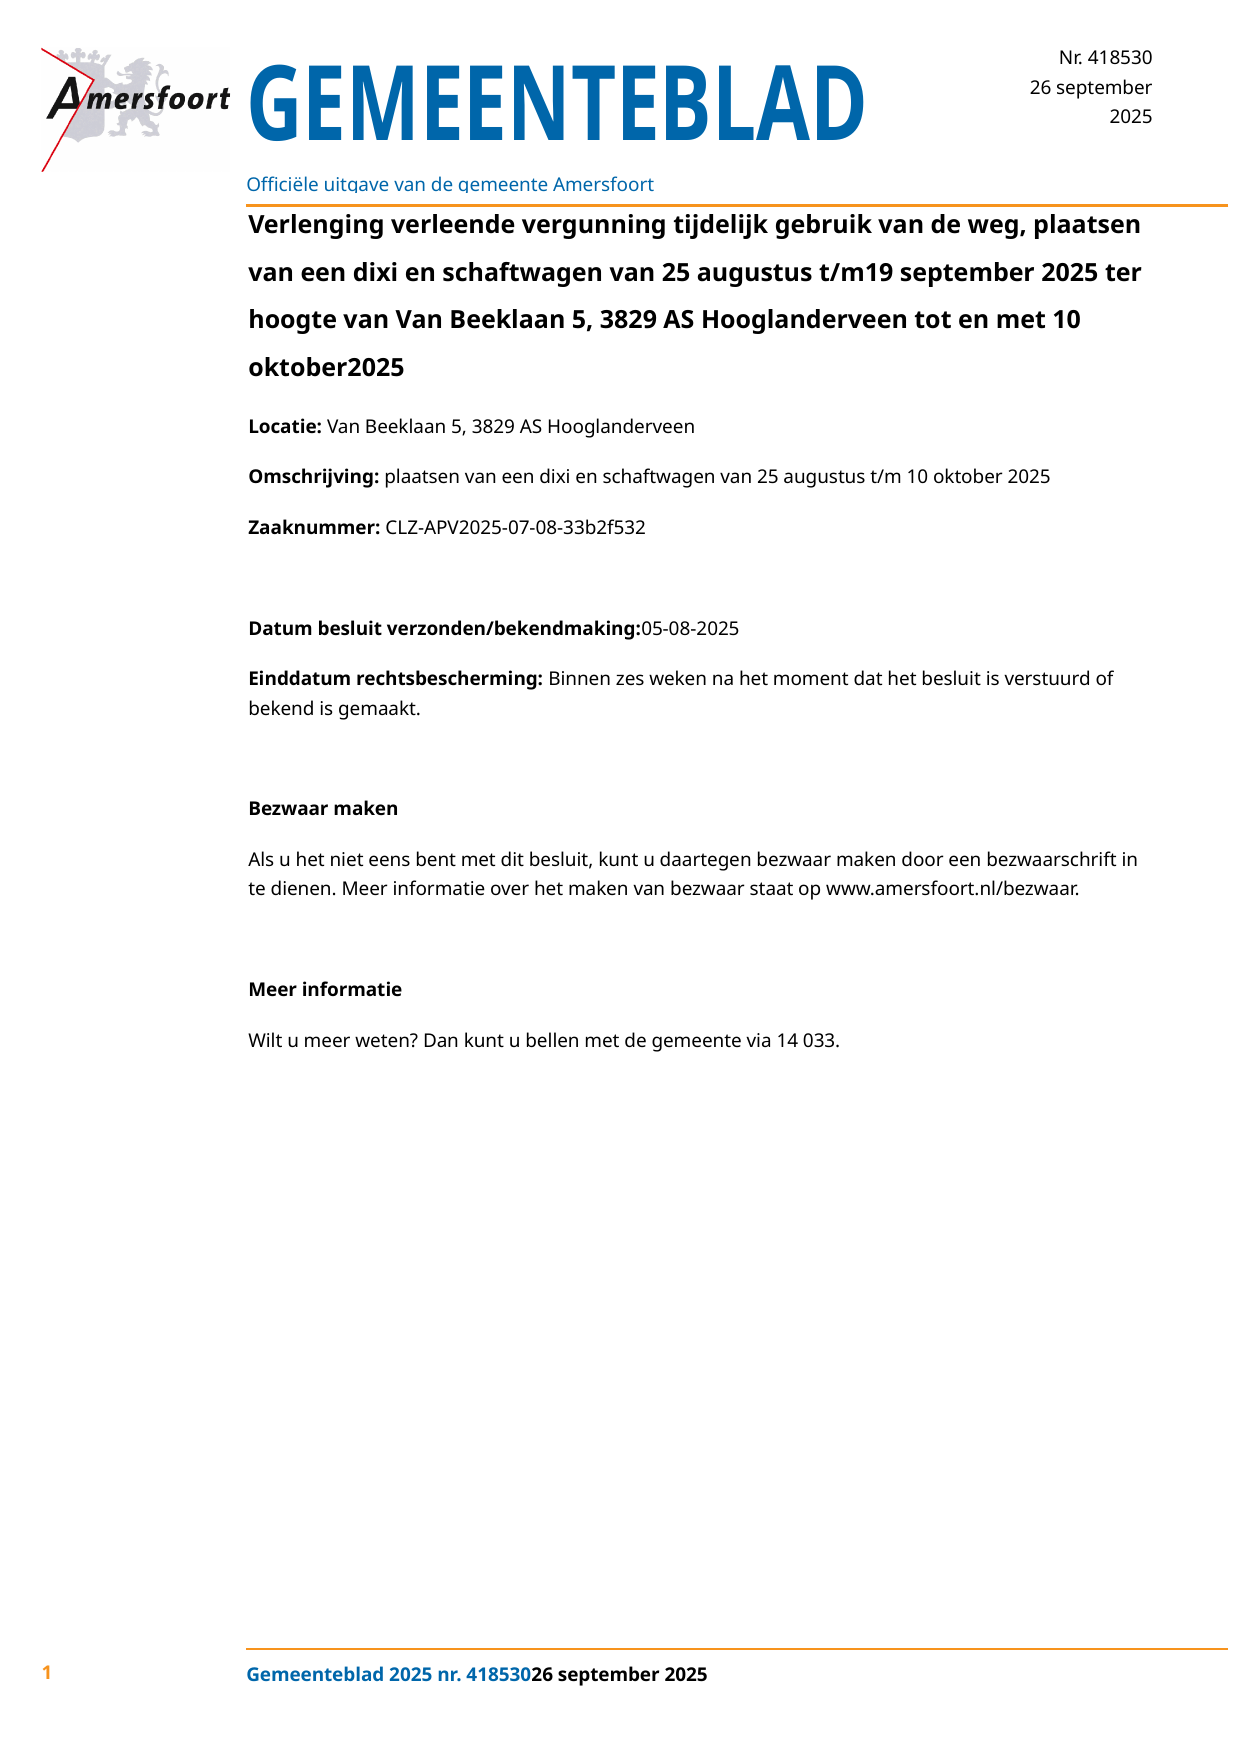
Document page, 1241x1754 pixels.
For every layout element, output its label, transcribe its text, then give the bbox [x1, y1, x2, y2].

text Einddatum rechtsbescherming: Binnen zes weken na het moment dat het besluit is verstuurd of bekend is gemaakt. [248, 665, 1152, 721]
picture [41, 47, 231, 172]
text Meer informatie [248, 976, 1152, 1002]
text Wilt u meer weten? Dan kunt u bellen met de gemeente via 14 033. [248, 1027, 1152, 1053]
text Zaaknummer: CLZ-APV2025-07-08-33b2f532 [248, 514, 1152, 540]
text Omschrijving: plaatsen van een dixi en schaftwagen van 25 augustus t/m 10 oktober 2025 [248, 463, 1152, 489]
text Datum besluit verzonden/bekendmaking:05-08-2025 [248, 615, 1152, 641]
text Verlenging verleende vergunning tijdelijk gebruik van de weg, plaatsen van een dixi en schaftwagen van 25 augustus t/m19 september 2025 ter hoogte van Van Beeklaan 5, 3829 AS Hooglanderveen tot en met 10 oktober2025 [248, 207, 1152, 384]
text Bezwaar maken [248, 796, 1152, 821]
text Als u het niet eens bent met dit besluit, kunt u daartegen bezwaar maken door een bezwaarschrift in te dienen. Meer informatie over het maken van bezwaar staat op www.amersfoort.nl/bezwaar. [248, 846, 1152, 901]
text Locatie: Van Beeklaan 5, 3829 AS Hooglanderveen [248, 413, 1152, 439]
